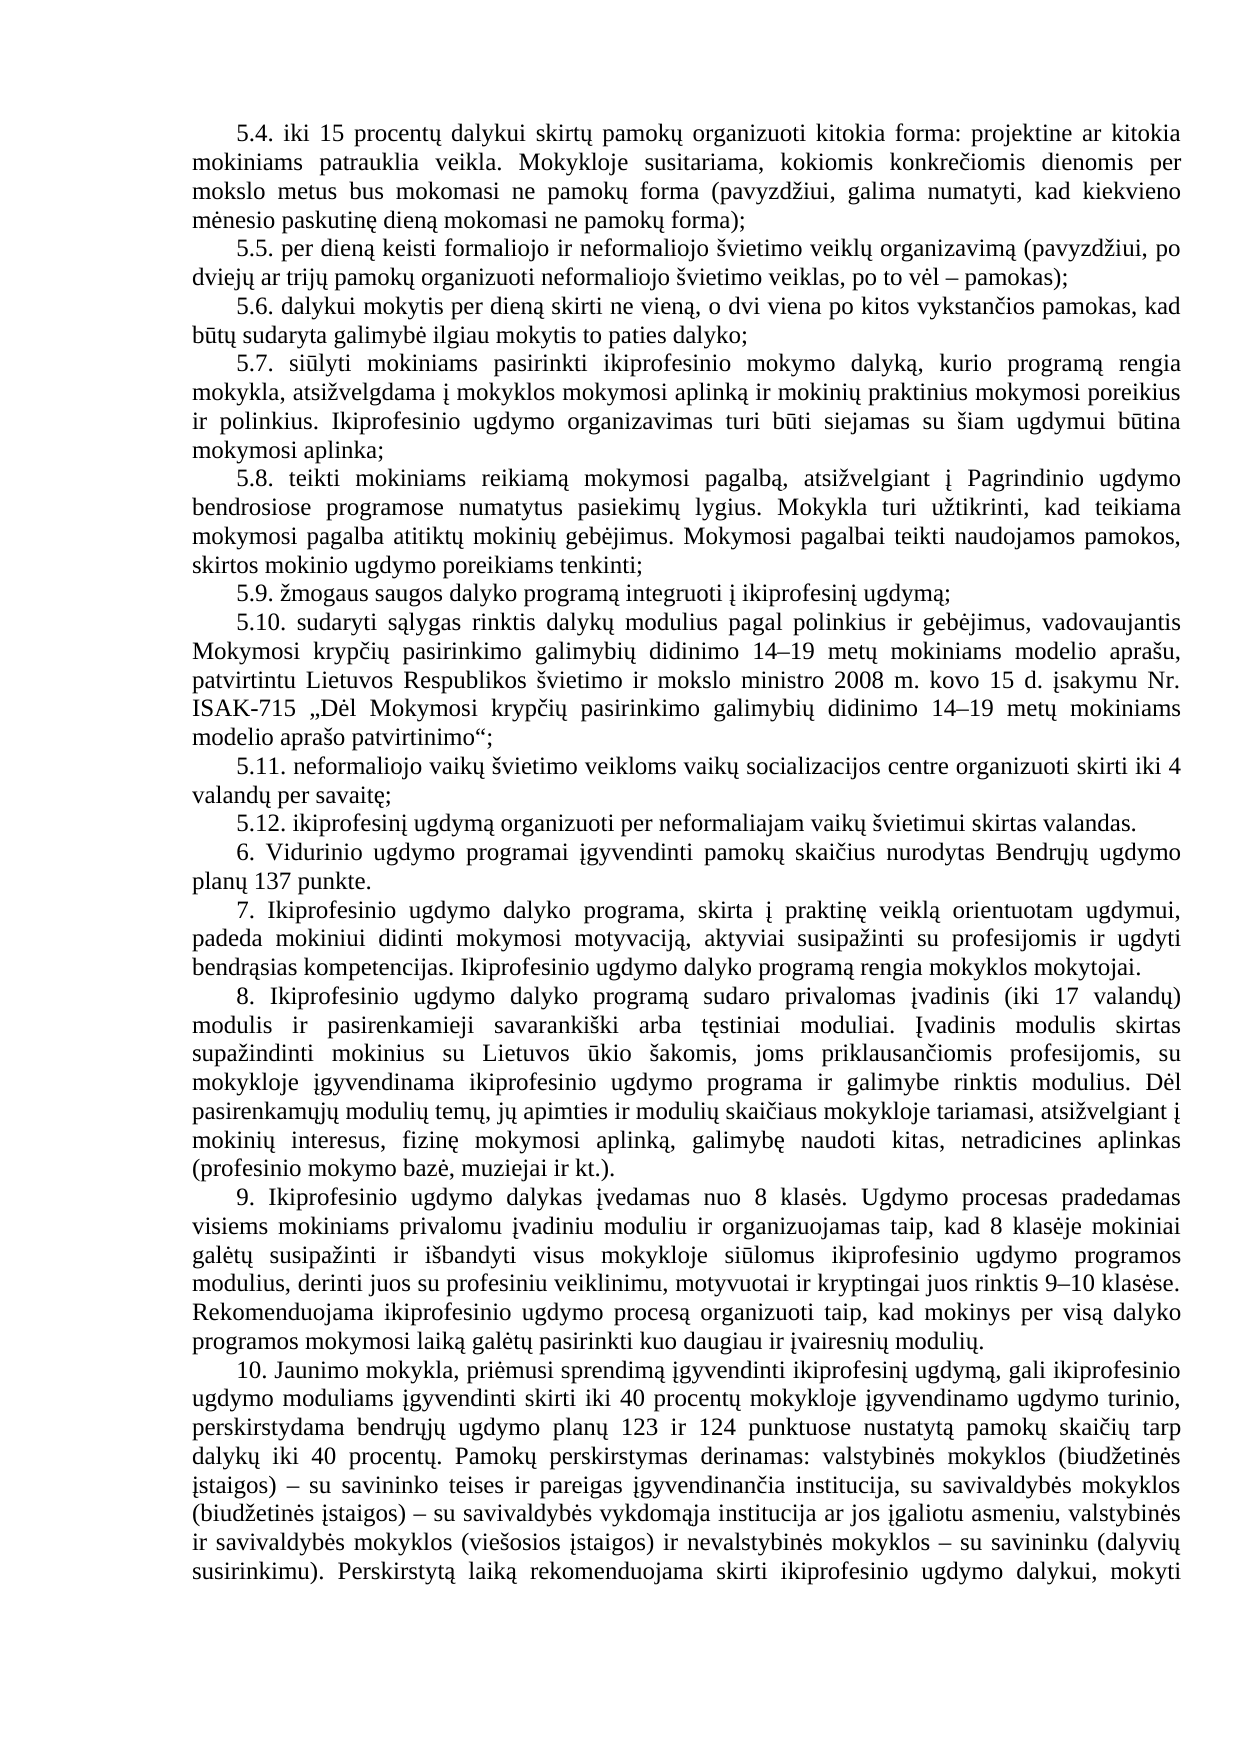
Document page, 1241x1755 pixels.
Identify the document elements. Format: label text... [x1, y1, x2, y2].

text 5.12. ikiprofesinį ugdymą organizuoti per neformaliajam vaikų švietimui skirtas valandas. [192, 808, 1182, 837]
text 7. Ikiprofesinio ugdymo dalyko programa, skirta į praktinę veiklą orientuotam ugdymui, padeda mokiniui didinti mokymosi motyvaciją, aktyviai susipažinti su profesijomis ir ugdyti bendrąsias kompetencijas. Ikiprofesinio ugdymo dalyko programą rengia mokyklos mokytojai. [192, 895, 1182, 981]
text 5.11. neformaliojo vaikų švietimo veikloms vaikų socializacijos centre organizuoti skirti iki 4 valandų per savaitę; [192, 751, 1182, 808]
text 10. Jaunimo mokykla, priėmusi sprendimą įgyvendinti ikiprofesinį ugdymą, gali ikiprofesinio ugdymo moduliams įgyvendinti skirti iki 40 procentų mokykloje įgyvendinamo ugdymo turinio, perskirstydama bendrųjų ugdymo planų 123 ir 124 punktuose nustatytą pamokų skaičių tarp dalykų iki 40 procentų. Pamokų perskirstymas derinamas: valstybinės mokyklos (biudžetinės įstaigos) – su savininko teises ir pareigas įgyvendinančia institucija, su savivaldybės mokyklos (biudžetinės įstaigos) – su savivaldybės vykdomąja institucija ar jos įgaliotu asmeniu, valstybinės ir savivaldybės mokyklos (viešosios įstaigos) ir nevalstybinės mokyklos – su savininku (dalyvių susirinkimu). Perskirstytą laiką rekomenduojama skirti ikiprofesinio ugdymo dalykui, mokyti [192, 1355, 1182, 1585]
text 5.8. teikti mokiniams reikiamą mokymosi pagalbą, atsižvelgiant į Pagrindinio ugdymo bendrosiose programose numatytus pasiekimų lygius. Mokykla turi užtikrinti, kad teikiama mokymosi pagalba atitiktų mokinių gebėjimus. Mokymosi pagalbai teikti naudojamos pamokos, skirtos mokinio ugdymo poreikiams tenkinti; [192, 463, 1182, 578]
text 5.7. siūlyti mokiniams pasirinkti ikiprofesinio mokymo dalyką, kurio programą rengia mokykla, atsižvelgdama į mokyklos mokymosi aplinką ir mokinių praktinius mokymosi poreikius ir polinkius. Ikiprofesinio ugdymo organizavimas turi būti siejamas su šiam ugdymui būtina mokymosi aplinka; [192, 348, 1182, 463]
text 8. Ikiprofesinio ugdymo dalyko programą sudaro privalomas įvadinis (iki 17 valandų) modulis ir pasirenkamieji savarankiški arba tęstiniai moduliai. Įvadinis modulis skirtas supažindinti mokinius su Lietuvos ūkio šakomis, joms priklausančiomis profesijomis, su mokykloje įgyvendinama ikiprofesinio ugdymo programa ir galimybe rinktis modulius. Dėl pasirenkamųjų modulių temų, jų apimties ir modulių skaičiaus mokykloje tariamasi, atsižvelgiant į mokinių interesus, fizinę mokymosi aplinką, galimybę naudoti kitas, netradicines aplinkas (profesinio mokymo bazė, muziejai ir kt.). [192, 981, 1182, 1182]
text 5.4. iki 15 procentų dalykui skirtų pamokų organizuoti kitokia forma: projektine ar kitokia mokiniams patrauklia veikla. Mokykloje susitariama, kokiomis konkrečiomis dienomis per mokslo metus bus mokomasi ne pamokų forma (pavyzdžiui, galima numatyti, kad kiekvieno mėnesio paskutinę dieną mokomasi ne pamokų forma); [192, 118, 1182, 233]
text 9. Ikiprofesinio ugdymo dalykas įvedamas nuo 8 klasės. Ugdymo procesas pradedamas visiems mokiniams privalomu įvadiniu moduliu ir organizuojamas taip, kad 8 klasėje mokiniai galėtų susipažinti ir išbandyti visus mokykloje siūlomus ikiprofesinio ugdymo programos modulius, derinti juos su profesiniu veiklinimu, motyvuotai ir kryptingai juos rinktis 9–10 klasėse. Rekomenduojama ikiprofesinio ugdymo procesą organizuoti taip, kad mokinys per visą dalyko programos mokymosi laiką galėtų pasirinkti kuo daugiau ir įvairesnių modulių. [192, 1182, 1182, 1355]
text 5.5. per dieną keisti formaliojo ir neformaliojo švietimo veiklų organizavimą (pavyzdžiui, po dviejų ar trijų pamokų organizuoti neformaliojo švietimo veiklas, po to vėl – pamokas); [192, 233, 1182, 291]
text 5.6. dalykui mokytis per dieną skirti ne vieną, o dvi viena po kitos vykstančios pamokas, kad būtų sudaryta galimybė ilgiau mokytis to paties dalyko; [192, 291, 1182, 348]
text 5.10. sudaryti sąlygas rinktis dalykų modulius pagal polinkius ir gebėjimus, vadovaujantis Mokymosi krypčių pasirinkimo galimybių didinimo 14–19 metų mokiniams modelio aprašu, patvirtintu Lietuvos Respublikos švietimo ir mokslo ministro 2008 m. kovo 15 d. įsakymu Nr. ISAK-715 „Dėl Mokymosi krypčių pasirinkimo galimybių didinimo 14–19 metų mokiniams modelio aprašo patvirtinimo“; [192, 607, 1182, 751]
text 6. Vidurinio ugdymo programai įgyvendinti pamokų skaičius nurodytas Bendrųjų ugdymo planų 137 punkte. [192, 837, 1182, 895]
text 5.9. žmogaus saugos dalyko programą integruoti į ikiprofesinį ugdymą; [192, 578, 1182, 607]
